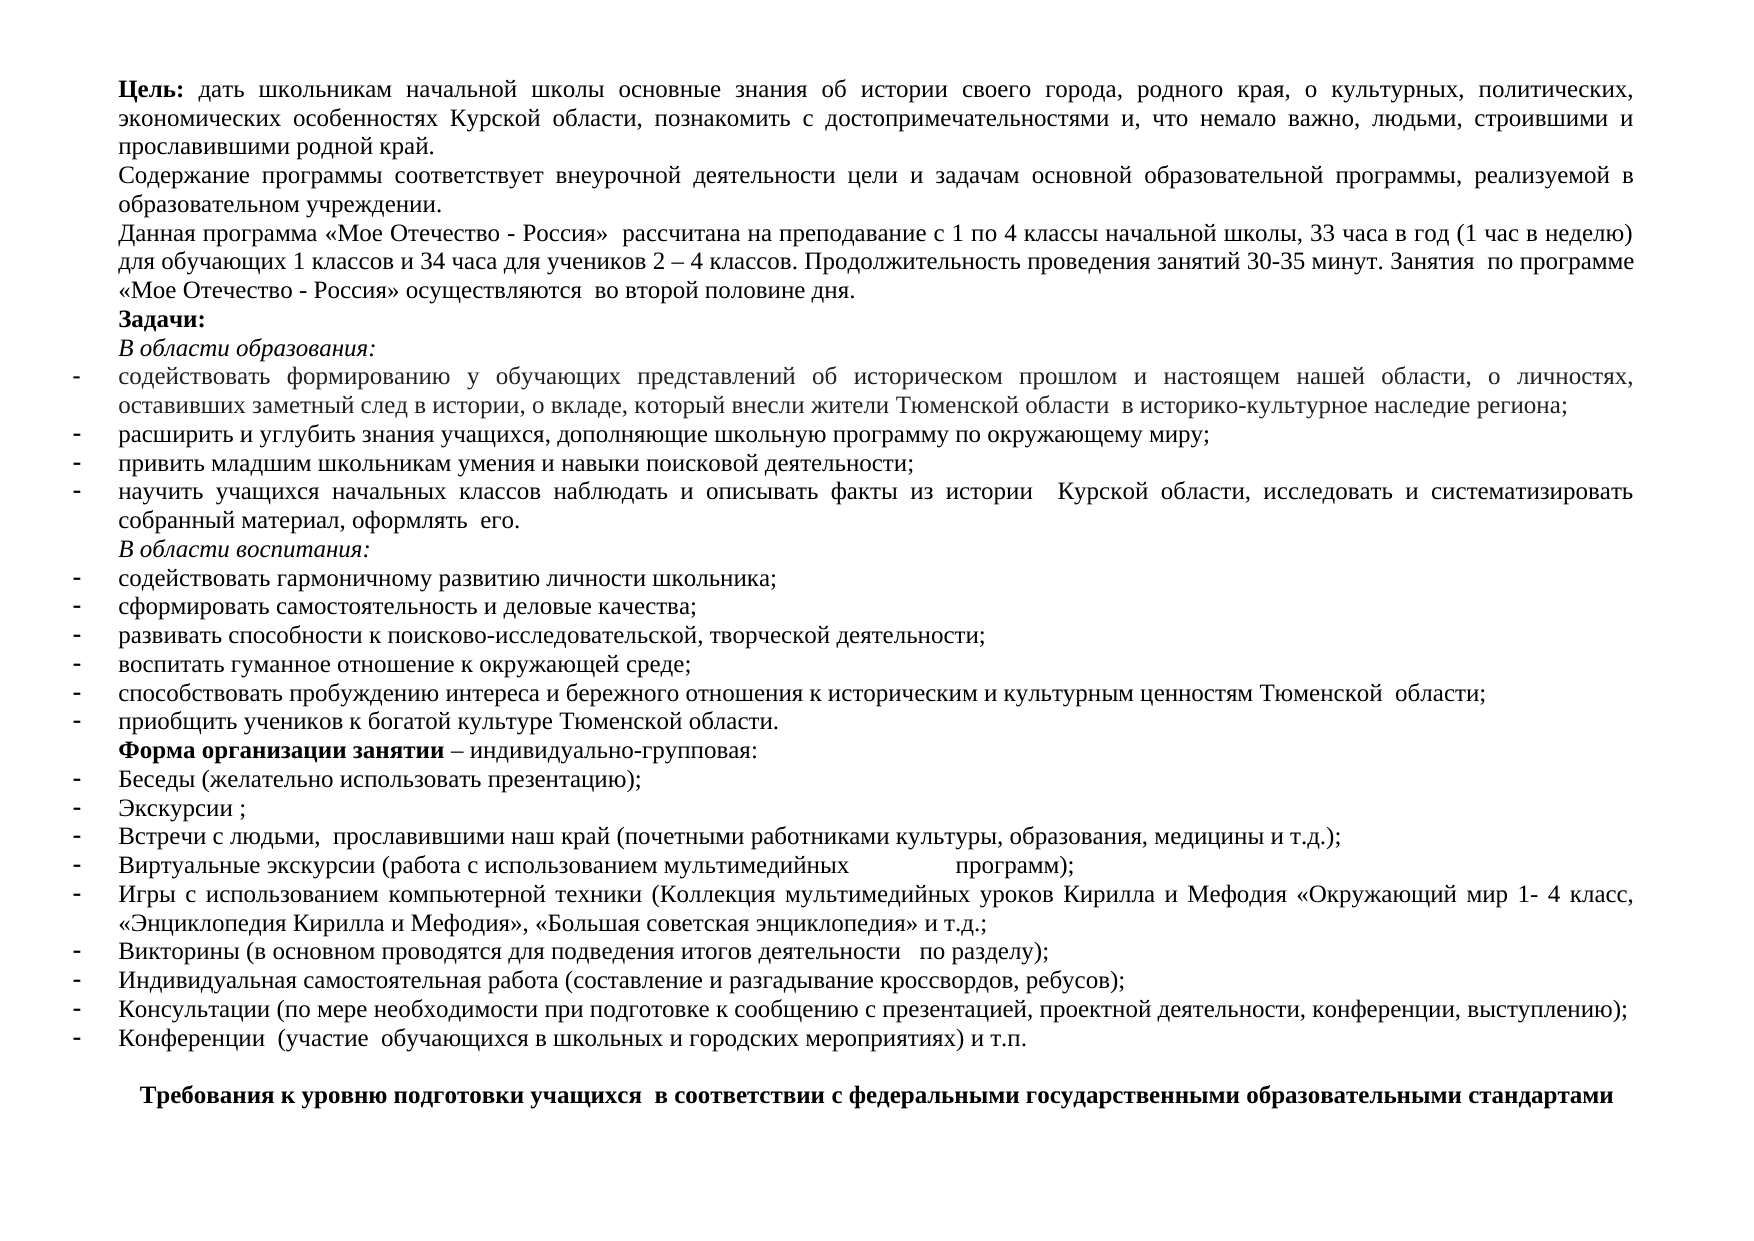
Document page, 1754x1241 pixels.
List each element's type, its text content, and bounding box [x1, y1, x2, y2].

list воспитать гуманное отношение к окружающей среде; [73, 649, 1636, 678]
text Данная программа «Мое Отечество - Россия» рассчитана на преподавание с 1 по 4 классы начальной школы, 33 часа в год (1 час в неделю) для обучающих 1 классов и 34 часа для учеников 2 – 4 классов. Продолжительность проведения занятий 30-35 минут. Занятия по программе «Мое Отечество - Россия» осуществляются во второй половине дня. [118, 218, 1636, 304]
text Содержание программы соответствует внеурочной деятельности цели и задачам основной образовательной программы, реализуемой в образовательном учреждении. [118, 160, 1636, 218]
list Экскурсии ; [73, 793, 1636, 821]
list Встречи с людьми, прославившими наш край (почетными работниками культуры, образования, медицины и т.д.); [73, 821, 1636, 850]
text Требования к уровню подготовки учащихся в соответствии с федеральными государственными образовательными стандартами [118, 1080, 1636, 1109]
list Игры с использованием компьютерной техники (Коллекция мультимедийных уроков Кирилла и Мефодия «Окружающий мир 1- 4 класс, «Энциклопедия Кирилла и Мефодия», «Большая советская энциклопедия» и т.д.; [73, 879, 1636, 936]
list Конференции (участие обучающихся в школьных и городских мероприятиях) и т.п. [73, 1023, 1636, 1051]
list привить младшим школьникам умения и навыки поисковой деятельности; [73, 448, 1636, 476]
list Викторины (в основном проводятся для подведения итогов деятельности по разделу); [73, 936, 1636, 965]
list расширить и углубить знания учащихся, дополняющие школьную программу по окружающему миру; [73, 419, 1636, 448]
list Беседы (желательно использовать презентацию); [73, 764, 1636, 793]
list научить учащихся начальных классов наблюдать и описывать факты из истории Курской области, исследовать и систематизировать собранный материал, оформлять его. [73, 476, 1636, 534]
list содействовать гармоничному развитию личности школьника; [73, 563, 1636, 591]
text В области образования: [118, 333, 1636, 361]
text Задачи: [118, 304, 1636, 333]
list способствовать пробуждению интереса и бережного отношения к историческим и культурным ценностям Тюменской области; [73, 678, 1636, 706]
list содействовать формированию у обучающих представлений об историческом прошлом и настоящем нашей области, о личностях, оставивших заметный след в истории, о вкладе, который внесли жители Тюменской области в историко-культурное наследие региона; [73, 361, 1636, 419]
list Индивидуальная самостоятельная работа (составление и разгадывание кроссвордов, ребусов); [73, 965, 1636, 994]
list Виртуальные экскурсии (работа с использованием мультимедийных программ); [73, 850, 1636, 879]
text Форма организации занятии – индивидуально-групповая: [118, 735, 1636, 764]
list Консультации (по мере необходимости при подготовке к сообщению с презентацией, проектной деятельности, конференции, выступлению); [73, 994, 1636, 1023]
list приобщить учеников к богатой культуре Тюменской области. [73, 706, 1636, 735]
text В области воспитания: [118, 534, 1636, 563]
list развивать способности к поисково-исследовательской, творческой деятельности; [73, 620, 1636, 649]
text Цель: дать школьникам начальной школы основные знания об истории своего города, родного края, о культурных, политических, экономических особенностях Курской области, познакомить с достопримечательностями и, что немало важно, людьми, строившими и прославившими родной край. [118, 74, 1636, 160]
list сформировать самостоятельность и деловые качества; [73, 591, 1636, 620]
